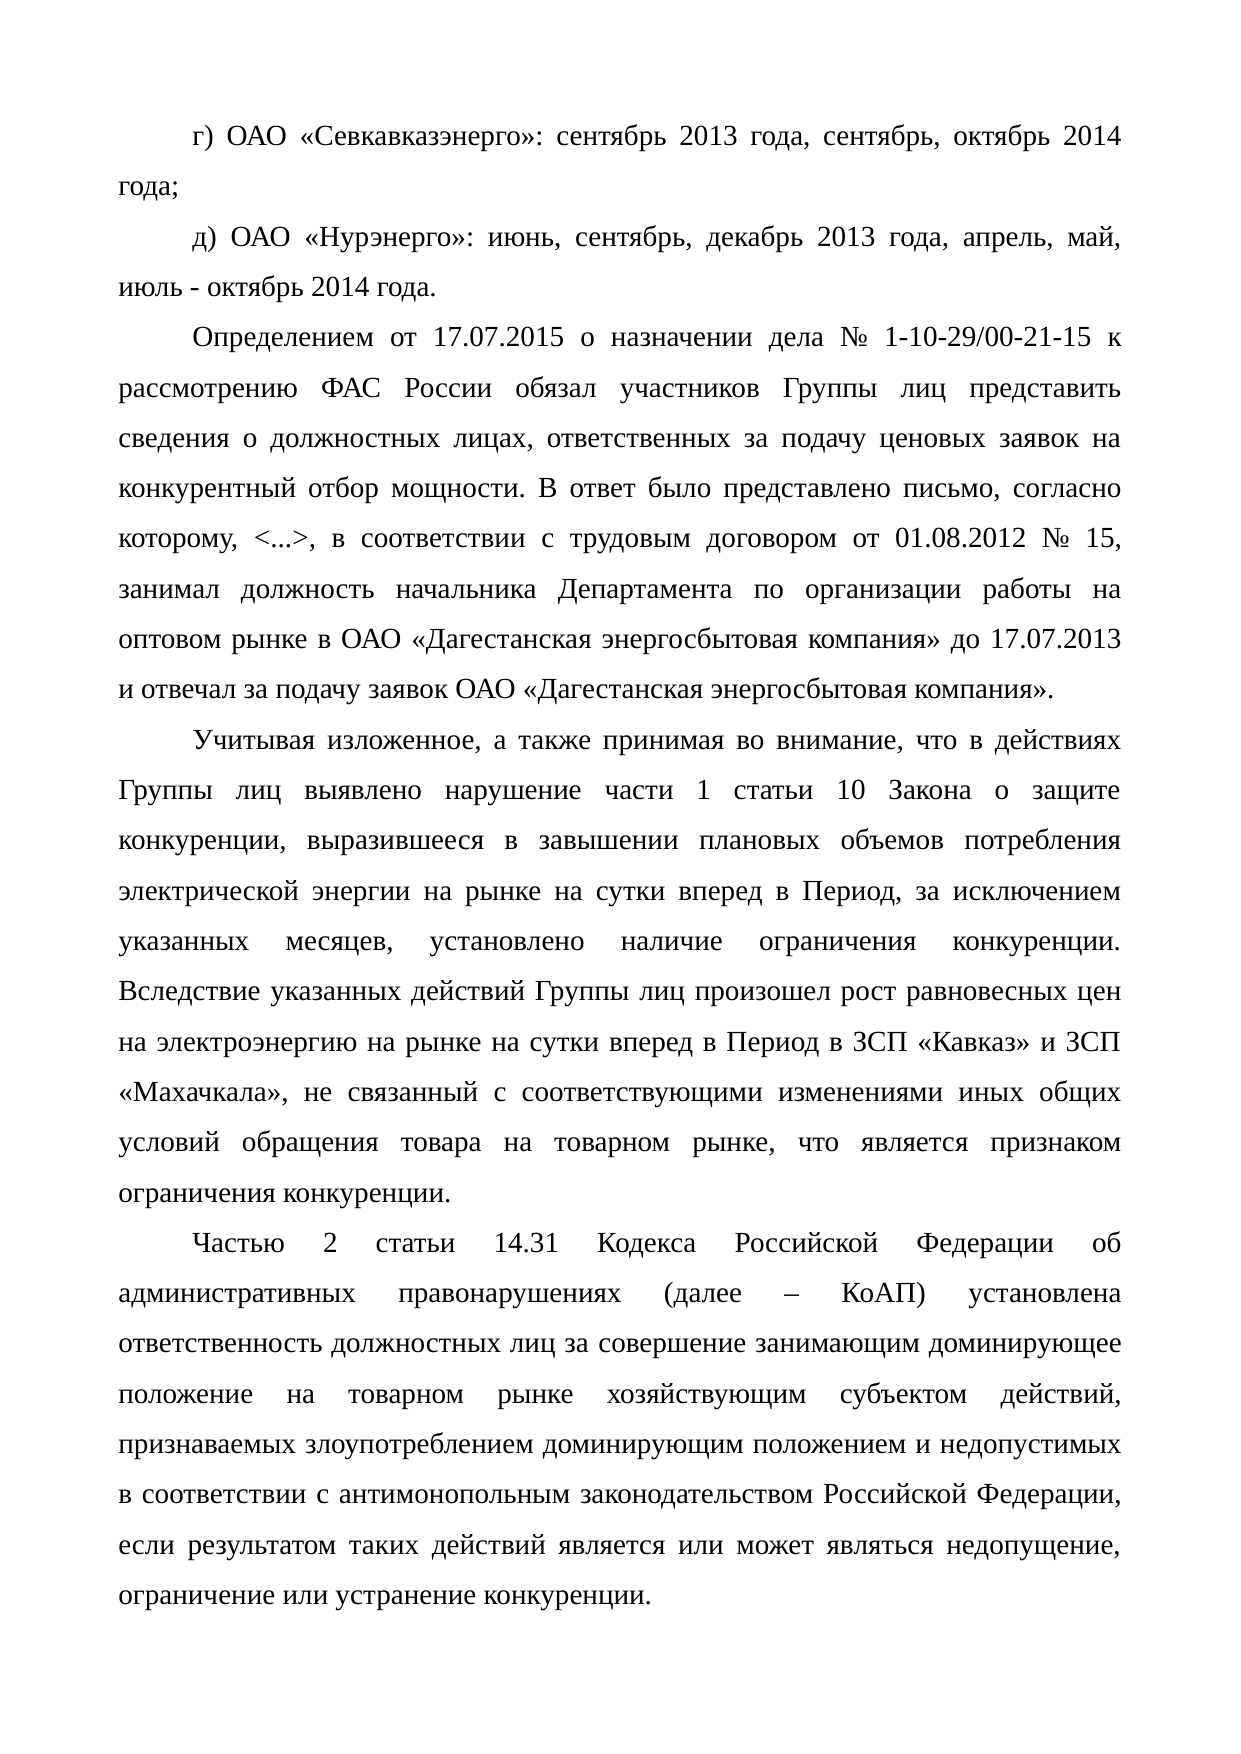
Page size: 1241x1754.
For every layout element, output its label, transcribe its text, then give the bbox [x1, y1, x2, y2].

text Определением от 17.07.2015 о назначении дела № 1-10-29/00-21-15 к рассмотрению ФАС России обязал участников Группы лиц представить сведения о должностных лицах, ответственных за подачу ценовых заявок на конкурентный отбор мощности. В ответ было представлено письмо, согласно которому, <...>, в соответствии с трудовым договором от 01.08.2012 № 15, занимал должность начальника Департамента по организации работы на оптовом рынке в ОАО «Дагестанская энергосбытовая компания» до 17.07.2013 и отвечал за подачу заявок ОАО «Дагестанская энергосбытовая компания». [118, 319, 1122, 705]
text г) ОАО «Севкавказэнерго»: сентябрь 2013 года, сентябрь, октябрь 2014 года; [118, 118, 1122, 202]
text Учитывая изложенное, а также принимая во внимание, что в действиях Группы лиц выявлено нарушение части 1 статьи 10 Закона о защите конкуренции, выразившееся в завышении плановых объемов потребления электрической энергии на рынке на сутки вперед в Период, за исключением указанных месяцев, установлено наличие ограничения конкуренции. Вследствие указанных действий Группы лиц произошел рост равновесных цен на электроэнергию на рынке на сутки вперед в Период в ЗСП «Кавказ» и ЗСП «Махачкала», не связанный с соответствующими изменениями иных общих условий обращения товара на товарном рынке, что является признаком ограничения конкуренции. [118, 722, 1122, 1208]
text Частью 2 статьи 14.31 Кодекса Российской Федерации об административных правонарушениях (далее – КоАП) установлена ответственность должностных лиц за cовершение занимающим доминирующее положение на товарном рынке хозяйствующим субъектом действий, признаваемых злоупотреблением доминирующим положением и недопустимых в соответствии с антимонопольным законодательством Российской Федерации, если результатом таких действий является или может являться недопущение, ограничение или устранение конкуренции. [118, 1225, 1122, 1611]
text д) ОАО «Нурэнерго»: июнь, сентябрь, декабрь 2013 года, апрель, май, июль - октябрь 2014 года. [118, 219, 1122, 303]
